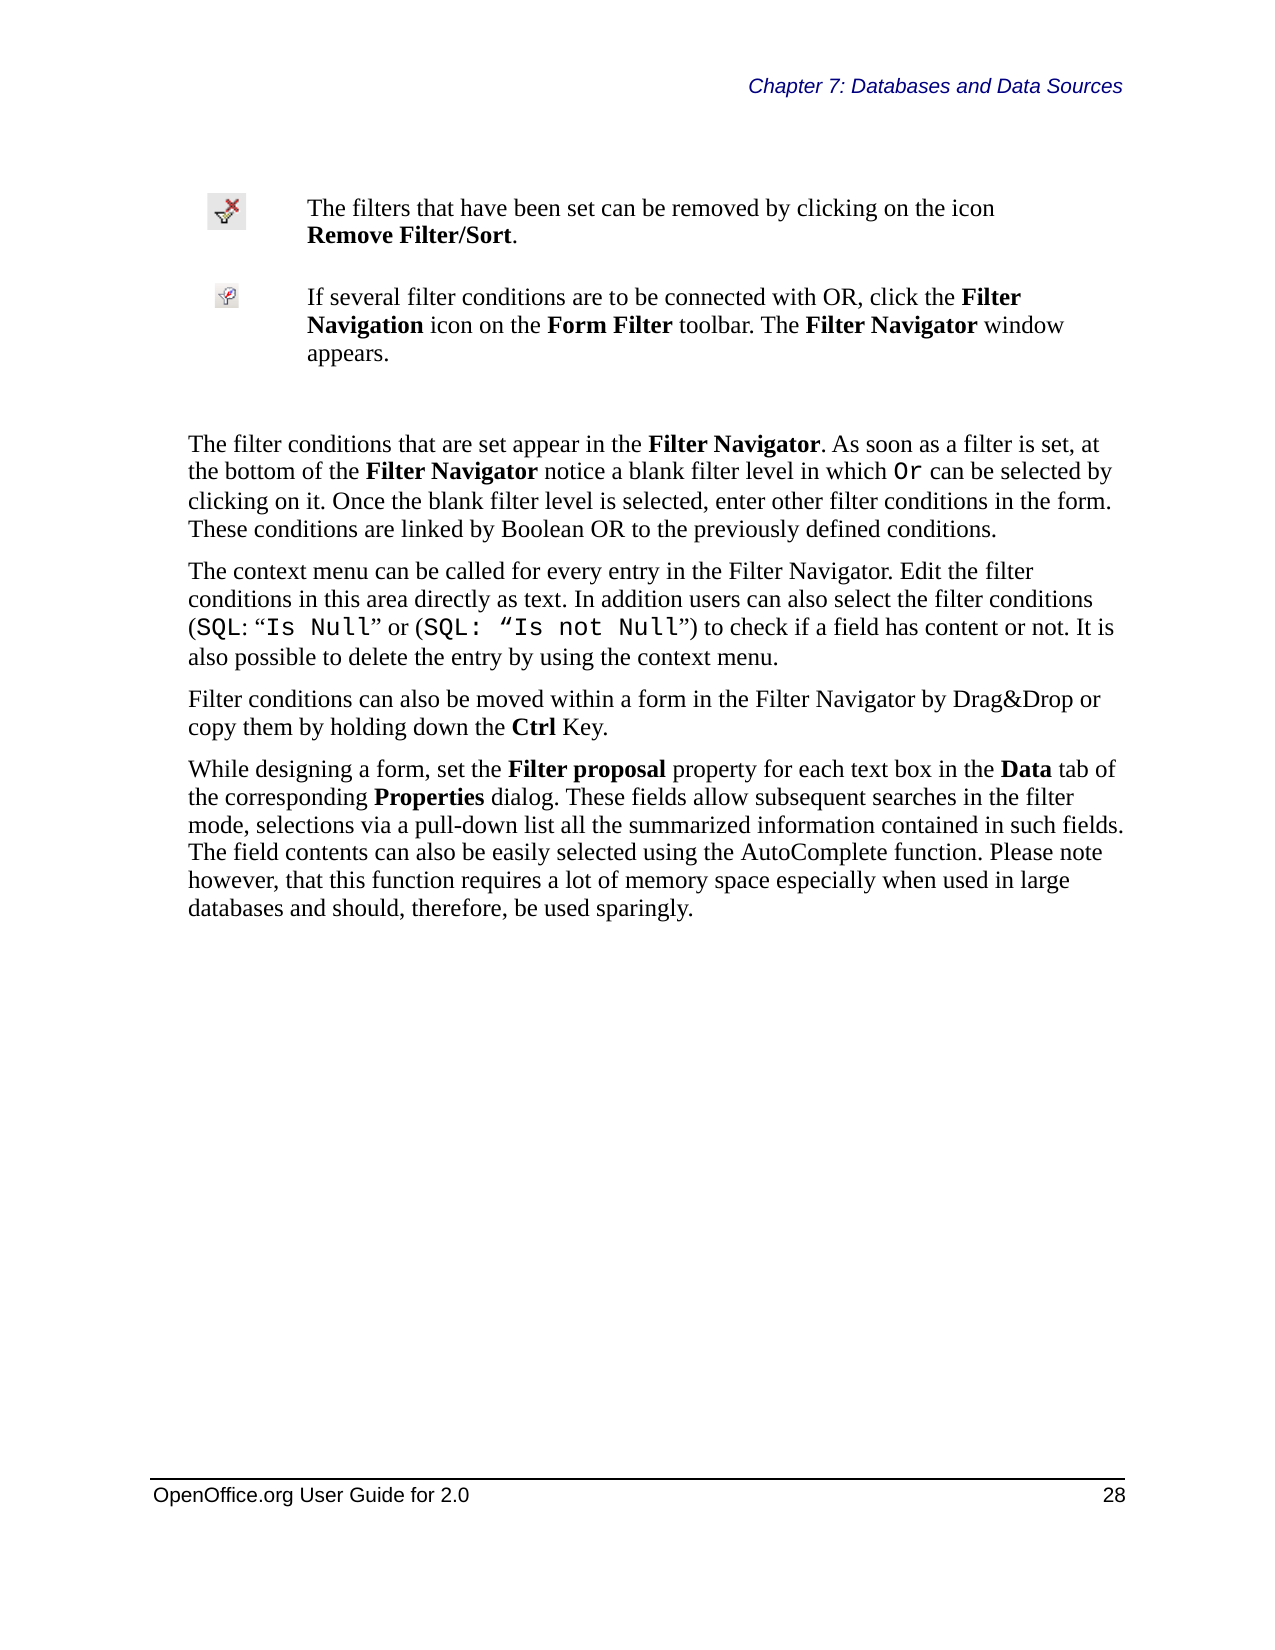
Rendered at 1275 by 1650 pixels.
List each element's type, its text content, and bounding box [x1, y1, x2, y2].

table_header [190, 134, 263, 188]
table_cell [190, 278, 263, 387]
text Filter conditions can also be moved within a form in the Filter Navigator by Drag&Drop or copy them by holding down the Ctrl Key. [188, 685, 1125, 741]
table_cell If several filter conditions are to be connected with OR, click the Filter Navigation icon on the Form Filter toolbar. The Filter Navigator window appears. [263, 278, 1085, 387]
table_header [263, 134, 1085, 188]
table_cell The filters that have been set can be removed by clicking on the icon Remove Filter/Sort. [263, 188, 1085, 278]
text The context menu can be called for every entry in the Filter Navigator. Edit the filter conditions in this area directly as text. In addition users can also select the filter conditions (SQL: “Is Null” or (SQL: “Is not Null”) to check if a field has content or not. It is also possible to delete the entry by using the context menu. [188, 557, 1125, 670]
picture [207, 193, 247, 230]
table_cell [190, 188, 263, 229]
text The filter conditions that are set appear in the Filter Navigator. As soon as a filter is set, at the bottom of the Filter Navigator notice a blank filter level in which Or can be selected by clicking on it. Once the blank filter level is selected, enter other filter conditions in the form. These conditions are linked by Boolean OR to the previously defined conditions. [188, 430, 1125, 543]
text While designing a form, set the Filter proposal property for each text box in the Data tab of the corresponding Properties dialog. These fields allow subsequent searches in the filter mode, selections via a pull-down list all the summarized information contained in such fields. The field contents can also be easily selected using the AutoComplete function. Please note however, that this function requires a lot of memory space especially when used in large databases and should, therefore, be used sparingly. [188, 755, 1125, 922]
table_cell [190, 230, 263, 278]
